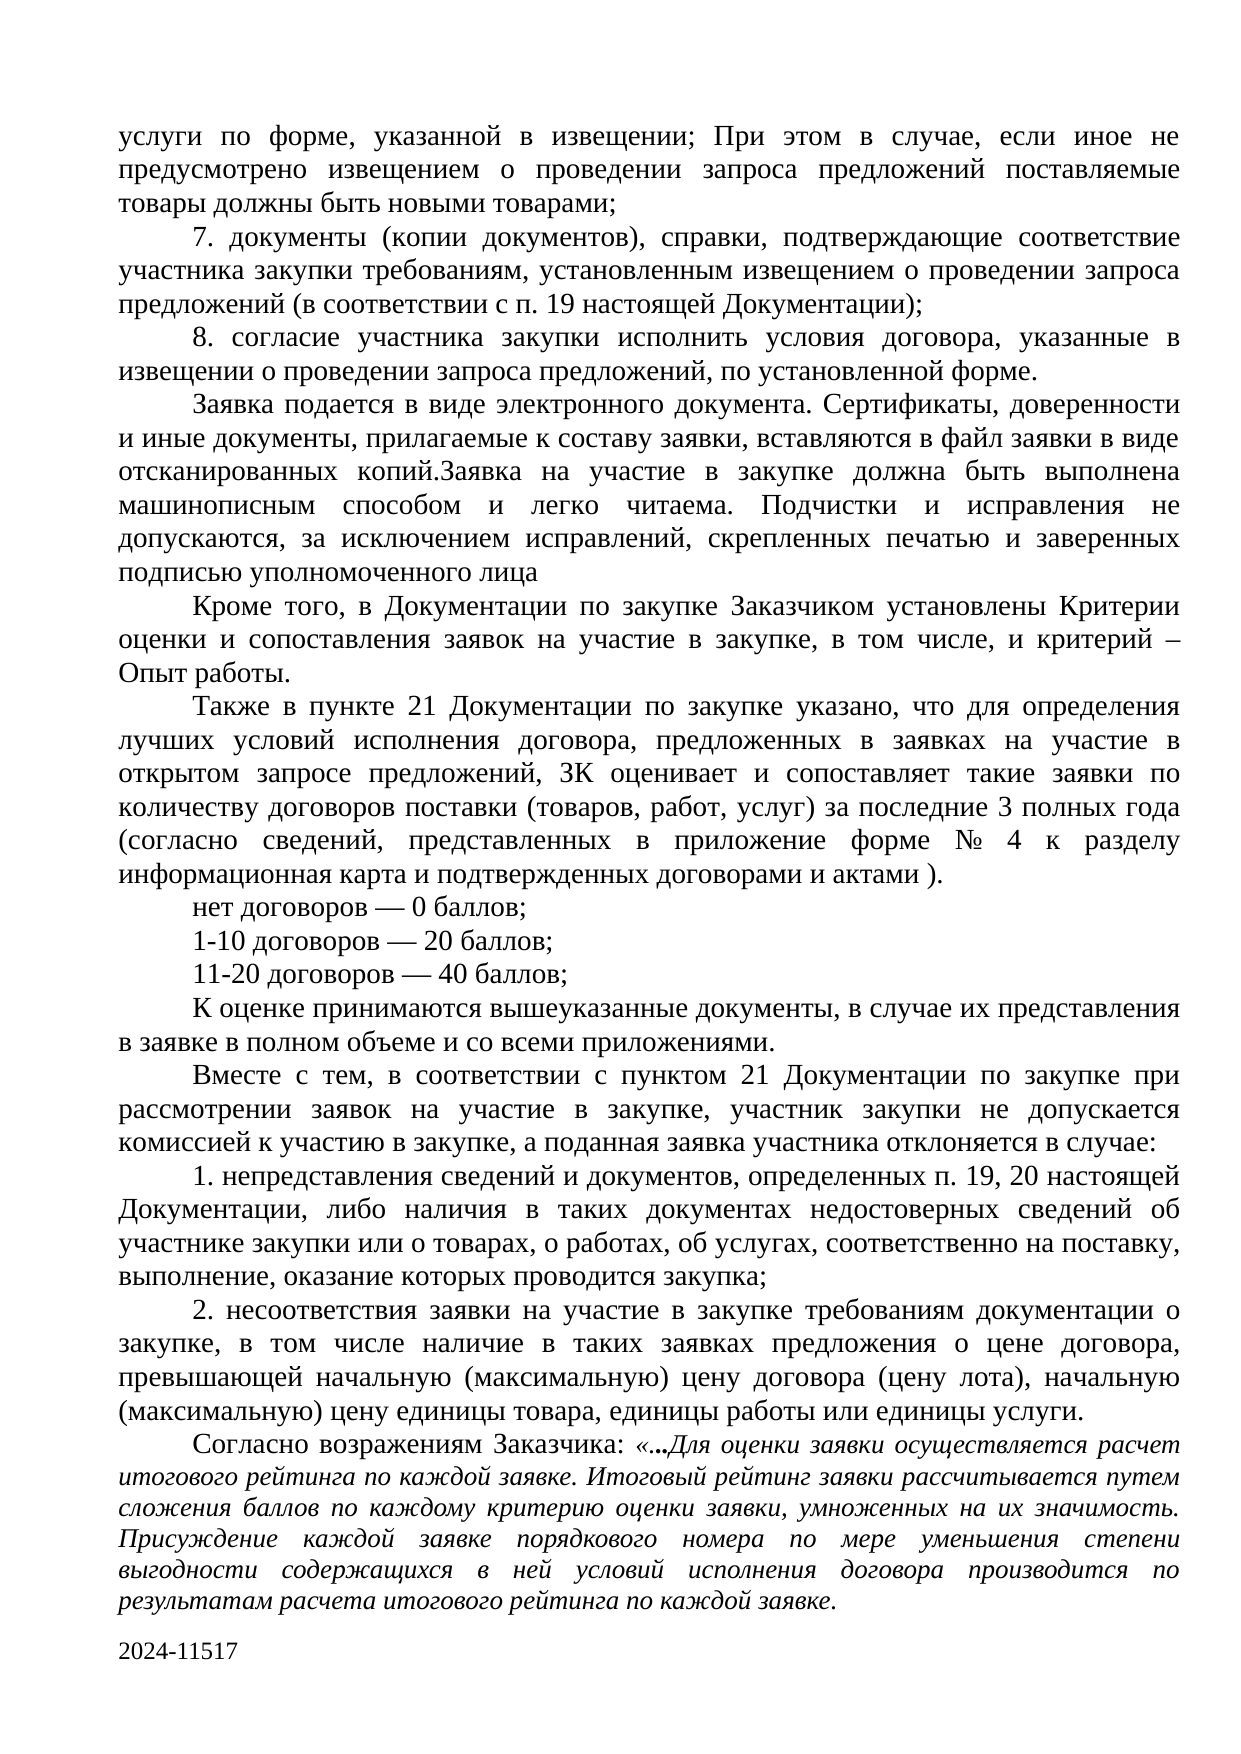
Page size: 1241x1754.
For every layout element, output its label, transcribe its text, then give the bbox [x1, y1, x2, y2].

text 8. согласие участника закупки исполнить условия договора, указанные в извещении о проведении запроса предложений, по установленной форме. [118, 319, 1181, 386]
text К оценке принимаются вышеуказанные документы, в случае их представления в заявке в полном объеме и со всеми приложениями. [118, 990, 1181, 1057]
text 7. документы (копии документов), справки, подтверждающие соответствие участника закупки требованиям, установленным извещением о проведении запроса предложений (в соответствии с п. 19 настоящей Документации); [118, 219, 1181, 319]
text 2. несоответствия заявки на участие в закупке требованиям документации о закупке, в том числе наличие в таких заявках предложения о цене договора, превышающей начальную (максимальную) цену договора (цену лота), начальную (максимальную) цену единицы товара, единицы работы или единицы услуги. [118, 1292, 1181, 1426]
text Согласно возражениям Заказчика: «...Для оценки заявки осуществляется расчет итогового рейтинга по каждой заявке. Итоговый рейтинг заявки рассчитывается путем сложения баллов по каждому критерию оценки заявки, умноженных на их значимость. Присуждение каждой заявке порядкового номера по мере уменьшения степени выгодности содержащихся в ней условий исполнения договора производится по результатам расчета итогового рейтинга по каждой заявке. [118, 1426, 1181, 1616]
text услуги по форме, указанной в извещении; При этом в случае, если иное не предусмотрено извещением о проведении запроса предложений поставляемые товары должны быть новыми товарами; [118, 118, 1181, 219]
text нет договоров — 0 баллов; [118, 889, 1181, 923]
text 11-20 договоров — 40 баллов; [118, 957, 1181, 990]
text 1. непредставления сведений и документов, определенных п. 19, 20 настоящей Документации, либо наличия в таких документах недостоверных сведений об участнике закупки или о товарах, о работах, об услугах, соответственно на поставку, выполнение, оказание которых проводится закупка; [118, 1158, 1181, 1292]
text Вместе с тем, в соответствии с пунктом 21 Документации по закупке при рассмотрении заявок на участие в закупке, участник закупки не допускается комиссией к участию в закупке, а поданная заявка участника отклоняется в случае: [118, 1057, 1181, 1158]
text Также в пункте 21 Документации по закупке указано, что для определения лучших условий исполнения договора, предложенных в заявках на участие в открытом запросе предложений, ЗК оценивает и сопоставляет такие заявки по количеству договоров поставки (товаров, работ, услуг) за последние 3 полных года (согласно сведений, представленных в приложение форме № 4 к разделу информационная карта и подтвержденных договорами и актами ). [118, 688, 1181, 889]
text Заявка подается в виде электронного документа. Сертификаты, доверенности и иные документы, прилагаемые к составу заявки, вставляются в файл заявки в виде отсканированных копий.Заявка на участие в закупке должна быть выполнена машинописным способом и легко читаема. Подчистки и исправления не допускаются, за исключением исправлений, скрепленных печатью и заверенных подписью уполномоченного лица [118, 386, 1181, 588]
text Кроме того, в Документации по закупке Заказчиком установлены Критерии оценки и сопоставления заявок на участие в закупке, в том числе, и критерий – Опыт работы. [118, 588, 1181, 688]
text 1-10 договоров — 20 баллов; [118, 923, 1181, 957]
